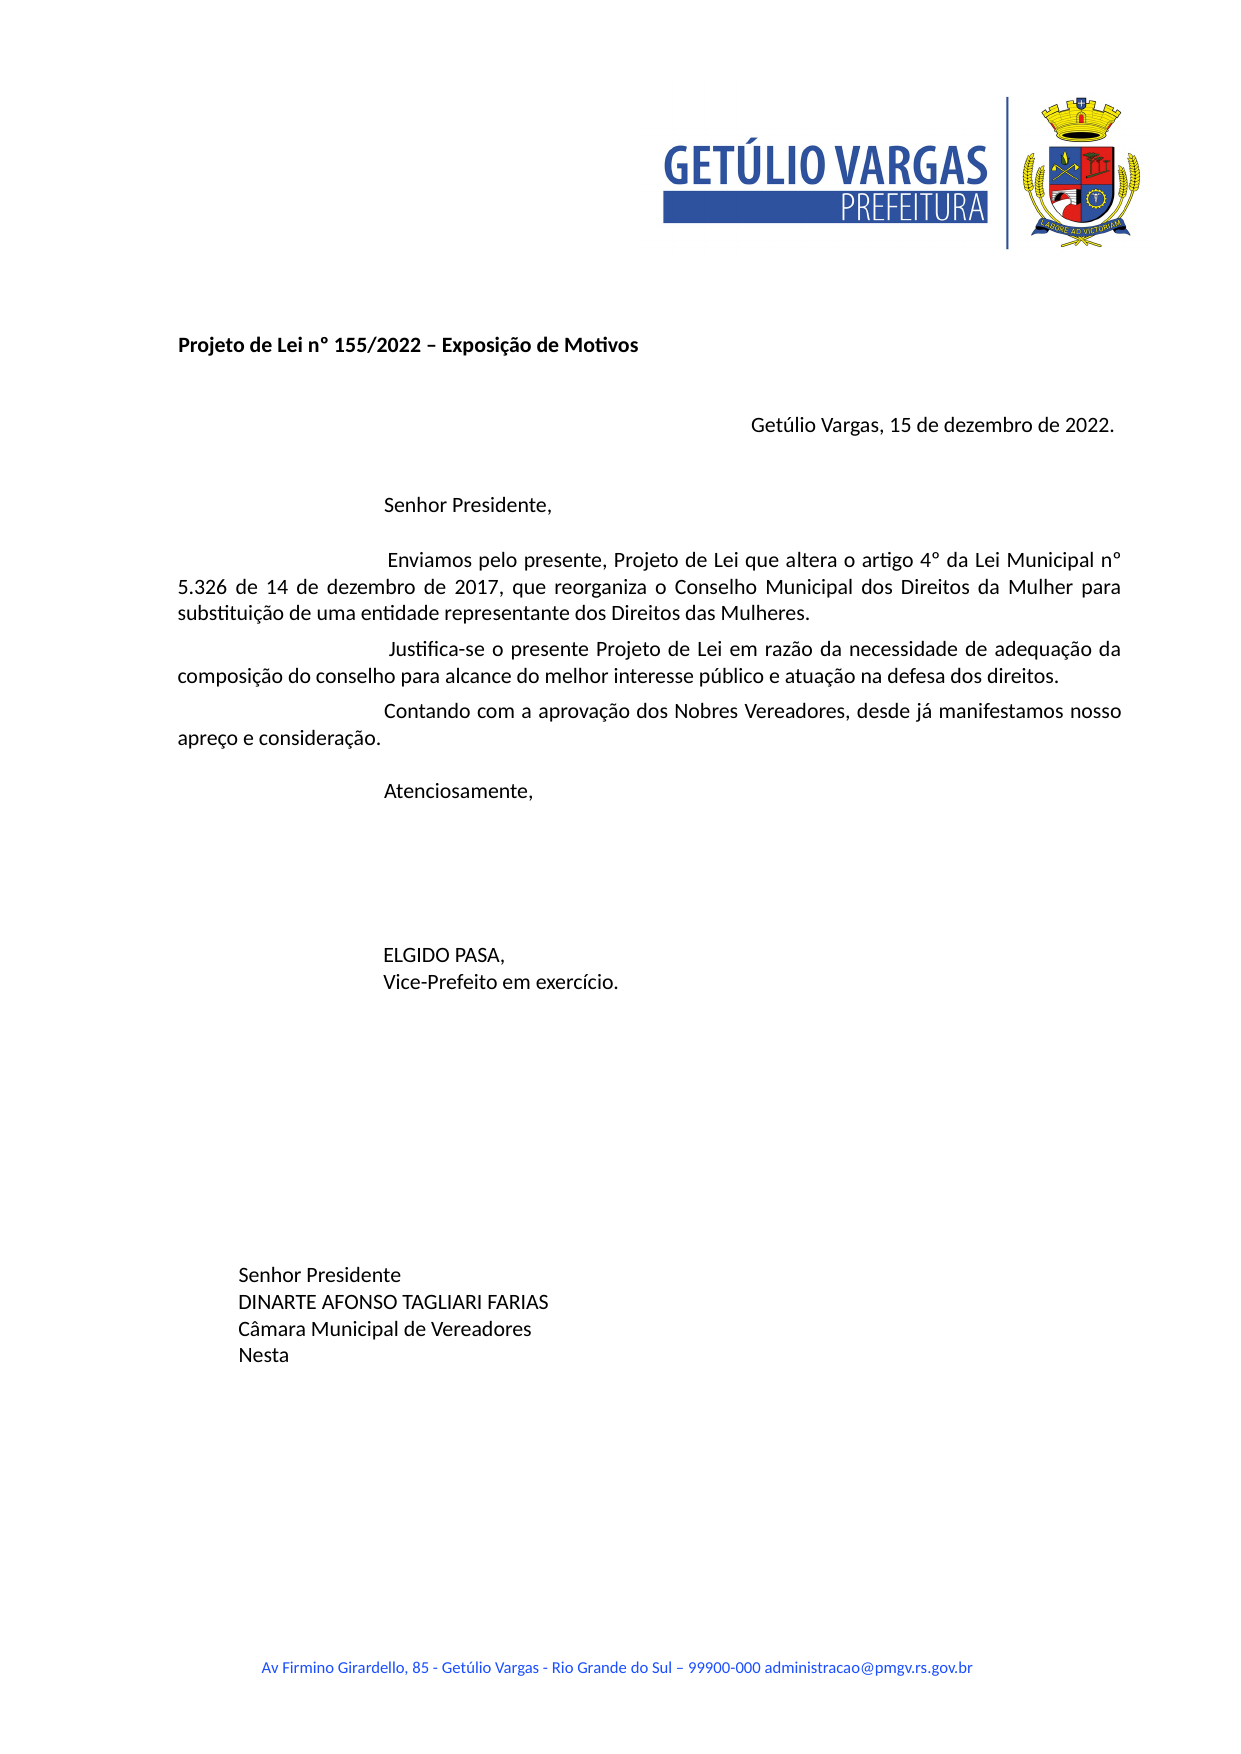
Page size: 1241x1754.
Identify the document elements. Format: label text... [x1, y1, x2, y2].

text Vice-Prefeito em exercício. [236, 968, 1122, 995]
text Senhor Presidente [238, 1262, 1115, 1288]
text Justifica-se o presente Projeto de Lei em razão da necessidade de adequação da composição do conselho para alcance do melhor interesse público e atuação na defesa dos direitos. [177, 635, 1122, 688]
text Getúlio Vargas, 15 de dezembro de 2022. [238, 412, 1115, 438]
text ELGIDO PASA, [236, 942, 1122, 968]
text DINARTE AFONSO TAGLIARI FARIAS [212, 1288, 1115, 1315]
text Projeto de Lei nº 155/2022 – Exposição de Motivos [178, 332, 1116, 358]
text Câmara Municipal de Vereadores [212, 1315, 1115, 1342]
text Contando com a aprovação dos Nobres Vereadores, desde já manifestamos nosso apreço e consideração. [177, 697, 1122, 751]
text Atenciosamente, [177, 777, 1122, 804]
text Nesta [238, 1342, 1115, 1368]
text Enviamos pelo presente, Projeto de Lei que altera o artigo 4º da Lei Municipal nº 5.326 de 14 de dezembro de 2017, que reorganiza o Conselho Municipal dos Direitos da Mulher para substituição de uma entidade representante dos Direitos das Mulheres. [177, 546, 1122, 626]
text Senhor Presidente, [177, 492, 1122, 518]
